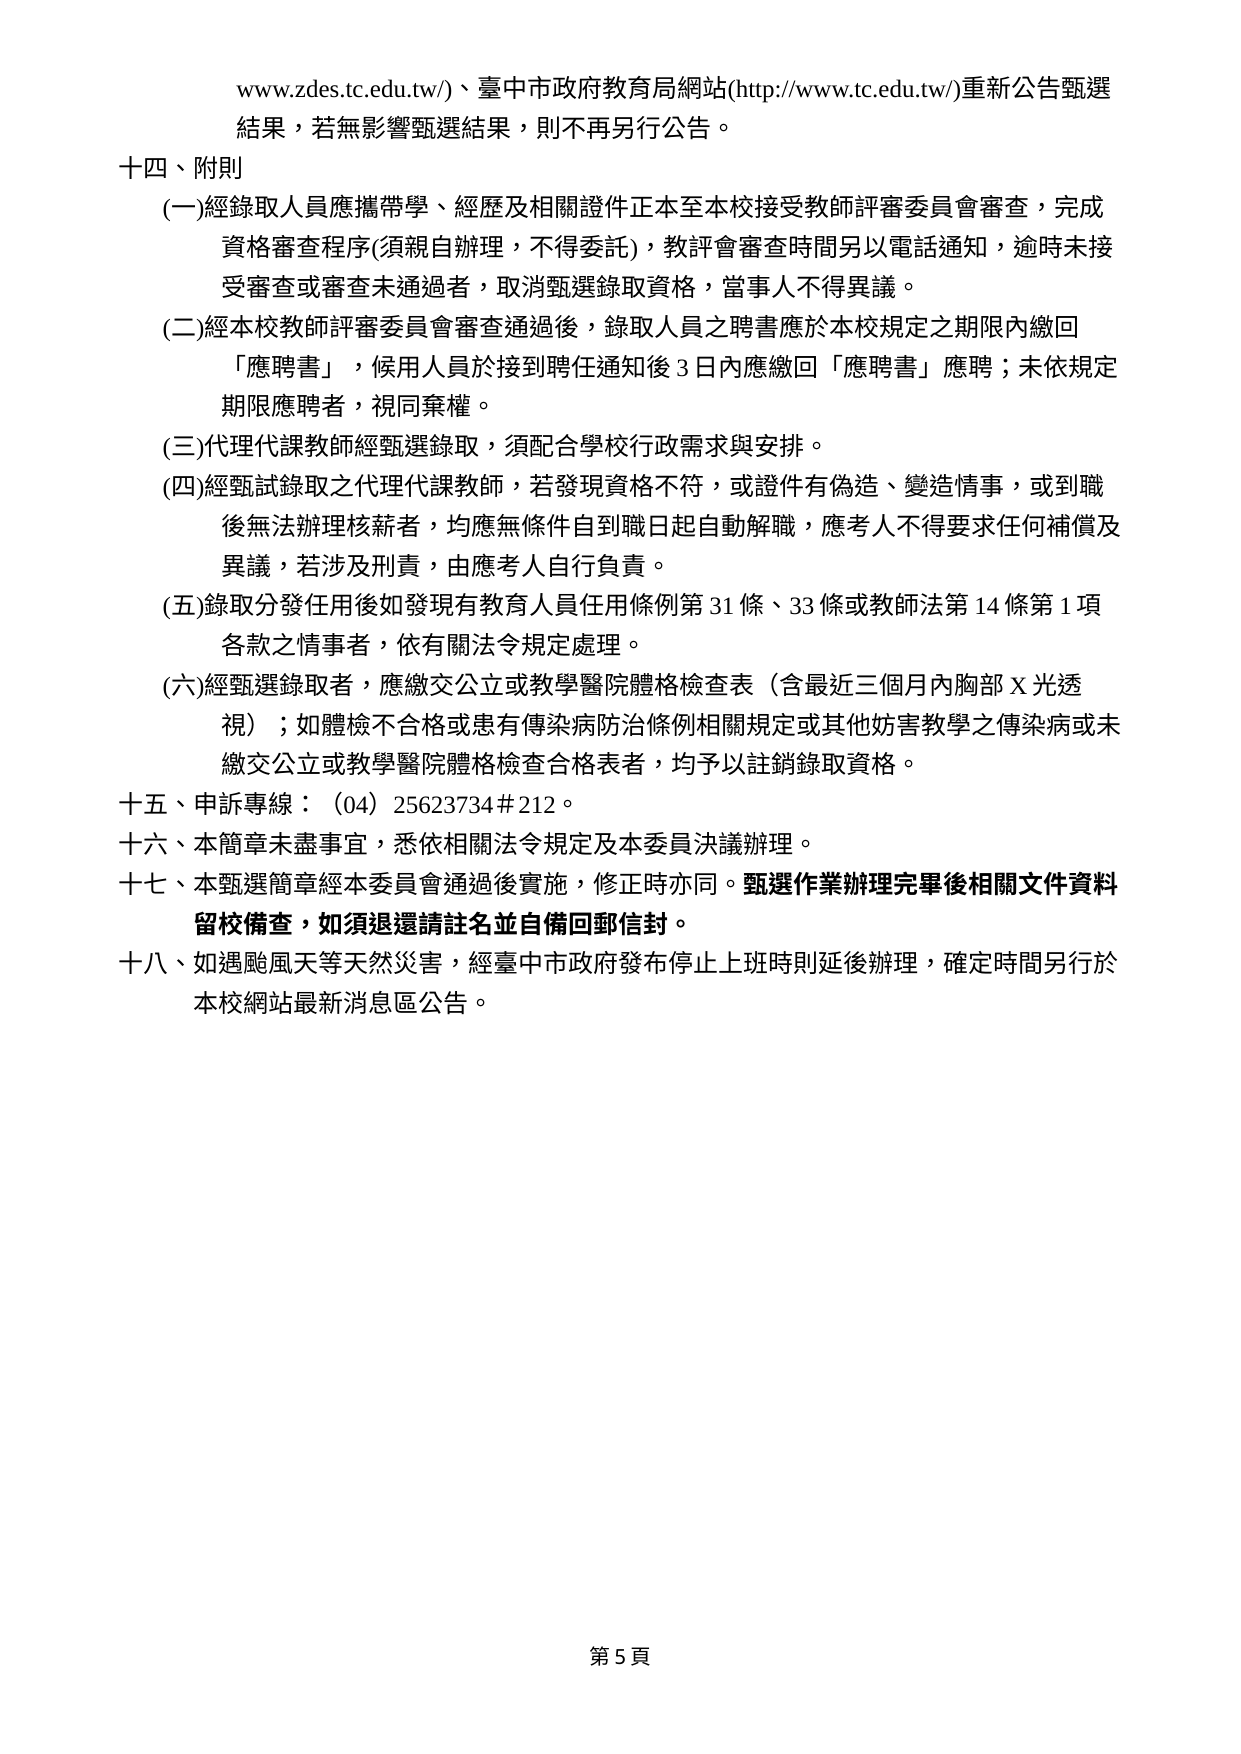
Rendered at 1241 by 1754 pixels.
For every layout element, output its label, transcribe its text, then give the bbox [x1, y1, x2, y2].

text 十六、本簡章未盡事宜，悉依相關法令規定及本委員決議辦理。 [118, 824, 1122, 861]
text www.zdes.tc.edu.tw/)、臺中市政府教育局網站(http://www.tc.edu.tw/)重新公告甄選結果，若無影響甄選結果，則不再另行公告。 [207, 68, 1122, 144]
text (二)經本校教師評審委員會審查通過後，錄取人員之聘書應於本校規定之期限內繳回「應聘書」，候用人員於接到聘任通知後3日內應繳回「應聘書」應聘；未依規定期限應聘者，視同棄權。 [162, 307, 1122, 423]
text 十五、申訴專線：（04）25623734＃212。 [118, 785, 1122, 821]
text (四)經甄試錄取之代理代課教師，若發現資格不符，或證件有偽造、變造情事，或到職後無法辦理核薪者，均應無條件自到職日起自動解職，應考人不得要求任何補償及異議，若涉及刑責，由應考人自行負責。 [162, 466, 1122, 582]
text (一)經錄取人員應攜帶學、經歷及相關證件正本至本校接受教師評審委員會審查，完成資格審查程序(須親自辦理，不得委託)，教評會審查時間另以電話通知，逾時未接受審查或審查未通過者，取消甄選錄取資格，當事人不得異議。 [162, 188, 1122, 304]
text 十八、如遇颱風天等天然災害，經臺中市政府發布停止上班時則延後辦理，確定時間另行於本校網站最新消息區公告。 [118, 944, 1122, 1020]
text (三)代理代課教師經甄選錄取，須配合學校行政需求與安排。 [162, 427, 1122, 463]
text (六)經甄選錄取者，應繳交公立或教學醫院體格檢查表（含最近三個月內胸部X光透視）；如體檢不合格或患有傳染病防治條例相關規定或其他妨害教學之傳染病或未繳交公立或教學醫院體格檢查合格表者，均予以註銷錄取資格。 [162, 665, 1122, 781]
text (五)錄取分發任用後如發現有教育人員任用條例第31條、33條或教師法第14條第1項各款之情事者，依有關法令規定處理。 [162, 586, 1122, 662]
text 十七、本甄選簡章經本委員會通過後實施，修正時亦同。甄選作業辦理完畢後相關文件資料留校備查，如須退還請註名並自備回郵信封。 [118, 864, 1122, 940]
text 十四、附則 [118, 148, 1122, 184]
